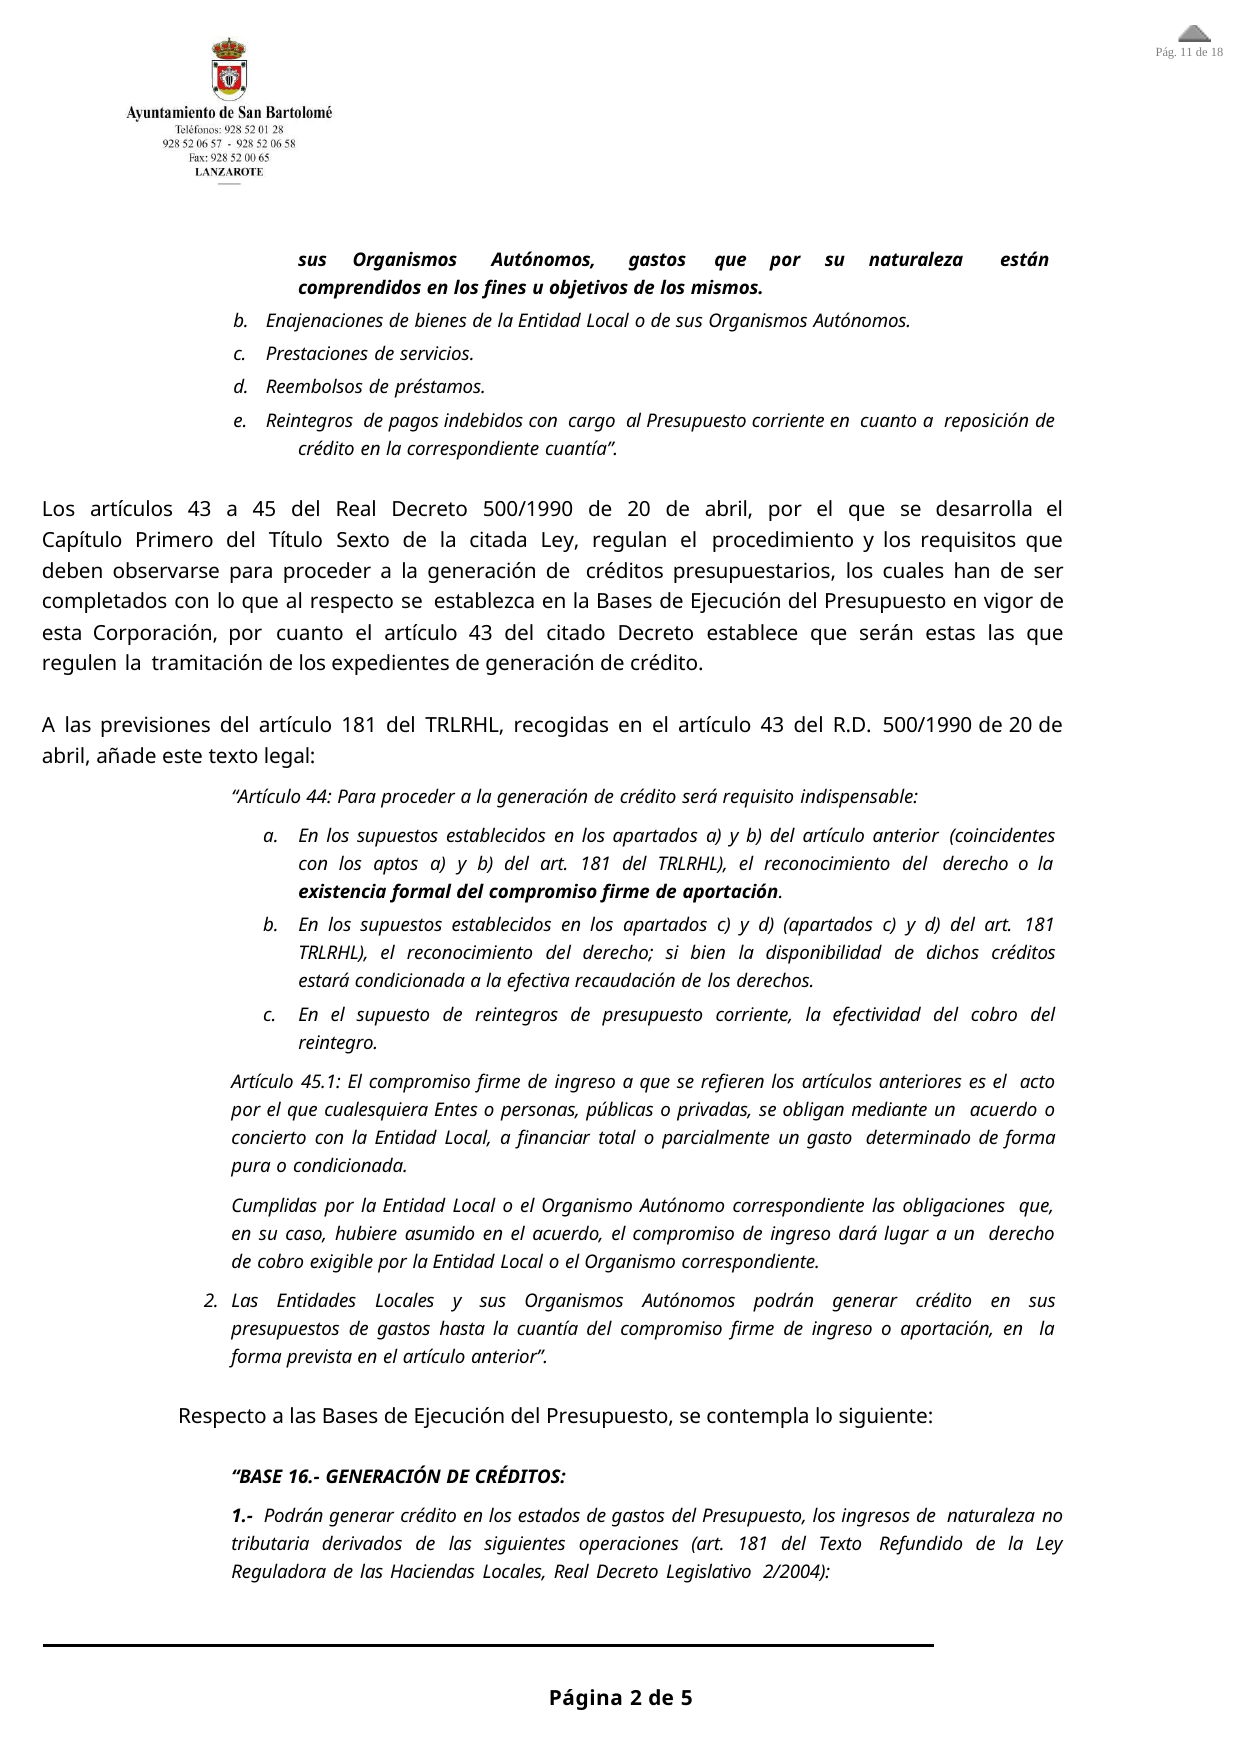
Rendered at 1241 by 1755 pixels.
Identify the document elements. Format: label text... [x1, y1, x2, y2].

list Reintegros de pagos indebidos con cargo al Presupuesto corriente en cuanto a reposición de crédito en la correspondiente cuantía”. [233, 408, 1056, 461]
picture [1177, 25, 1211, 42]
list En los supuestos establecidos en los apartados a) y b) del artículo anterior (coincidentes con los aptos a) y b) del art. 181 del TRLRHL), el reconocimiento del derecho o la existencia formal del compromiso firme de aportación. [263, 822, 1056, 904]
list Las Entidades Locales y sus Organismos Autónomos podrán generar crédito en sus presupuestos de gastos hasta la cuantía del compromiso firme de ingreso o aportación, en la forma prevista en el artículo anterior”. [204, 1287, 1056, 1369]
text Artículo 45.1: El compromiso firme de ingreso a que se refieren los artículos anteriores es el acto por el que cualesquiera Entes o personas, públicas o privadas, se obligan mediante un acuerdo o concierto con la Entidad Local, a financiar total o parcialmente un gasto determinado de forma pura o condicionada. [231, 1068, 1056, 1178]
list Enajenaciones de bienes de la Entidad Local o de sus Organismos Autónomos. [233, 307, 1236, 333]
text “BASE 16.- GENERACIÓN DE CRÉDITOS: [231, 1463, 1236, 1489]
text “Artículo 44: Para proceder a la generación de crédito será requisito indispensable: [231, 783, 1236, 809]
list En el supuesto de reintegros de presupuesto corriente, la efectividad del cobro del reintegro. [263, 1001, 1055, 1055]
list Prestaciones de servicios. [233, 341, 1236, 366]
text Página 2 de 5 [234, 1683, 1007, 1711]
list Reembolsos de préstamos. [233, 374, 1236, 399]
text sus Organismos Autónomos, gastos que por su naturaleza están comprendidos en los fines u objetivos de los mismos. [298, 246, 1056, 299]
text 1.- Podrán generar crédito en los estados de gastos del Presupuesto, los ingresos de naturaleza no tributaria derivados de las siguientes operaciones (art. 181 del Texto Refundido de la Ley Reguladora de las Haciendas Locales, Real Decreto Legislativo 2/2004): [231, 1502, 1063, 1584]
list En los supuestos establecidos en los apartados c) y d) (apartados c) y d) del art. 181 TRLRHL), el reconocimiento del derecho; si bien la disponibilidad de dichos créditos estará condicionada a la efectiva recaudación de los derechos. [263, 912, 1056, 993]
text Cumplidas por la Entidad Local o el Organismo Autónomo correspondiente las obligaciones que, en su caso, hubiere asumido en el acuerdo, el compromiso de ingreso dará lugar a un derecho de cobro exigible por la Entidad Local o el Organismo correspondiente. [231, 1192, 1055, 1274]
text Los artículos 43 a 45 del Real Decreto 500/1990 de 20 de abril, por el que se desarrolla el Capítulo Primero del Título Sexto de la citada Ley, regulan el procedimiento y los requisitos que deben observarse para proceder a la generación de créditos presupuestarios, los cuales han de ser completados con lo que al respecto se establezca en la Bases de Ejecución del Presupuesto en vigor de esta Corporación, por cuanto el artículo 43 del citado Decreto establece que serán estas las que regulen la tramitación de los expedientes de generación de crédito. [42, 494, 1064, 677]
text A las previsiones del artículo 181 del TRLRHL, recogidas en el artículo 43 del R.D. 500/1990 de 20 de abril, añade este texto legal: [42, 710, 1064, 769]
text Respecto a las Bases de Ejecución del Presupuesto, se contempla lo siguiente: [178, 1401, 1236, 1430]
picture [124, 36, 335, 186]
